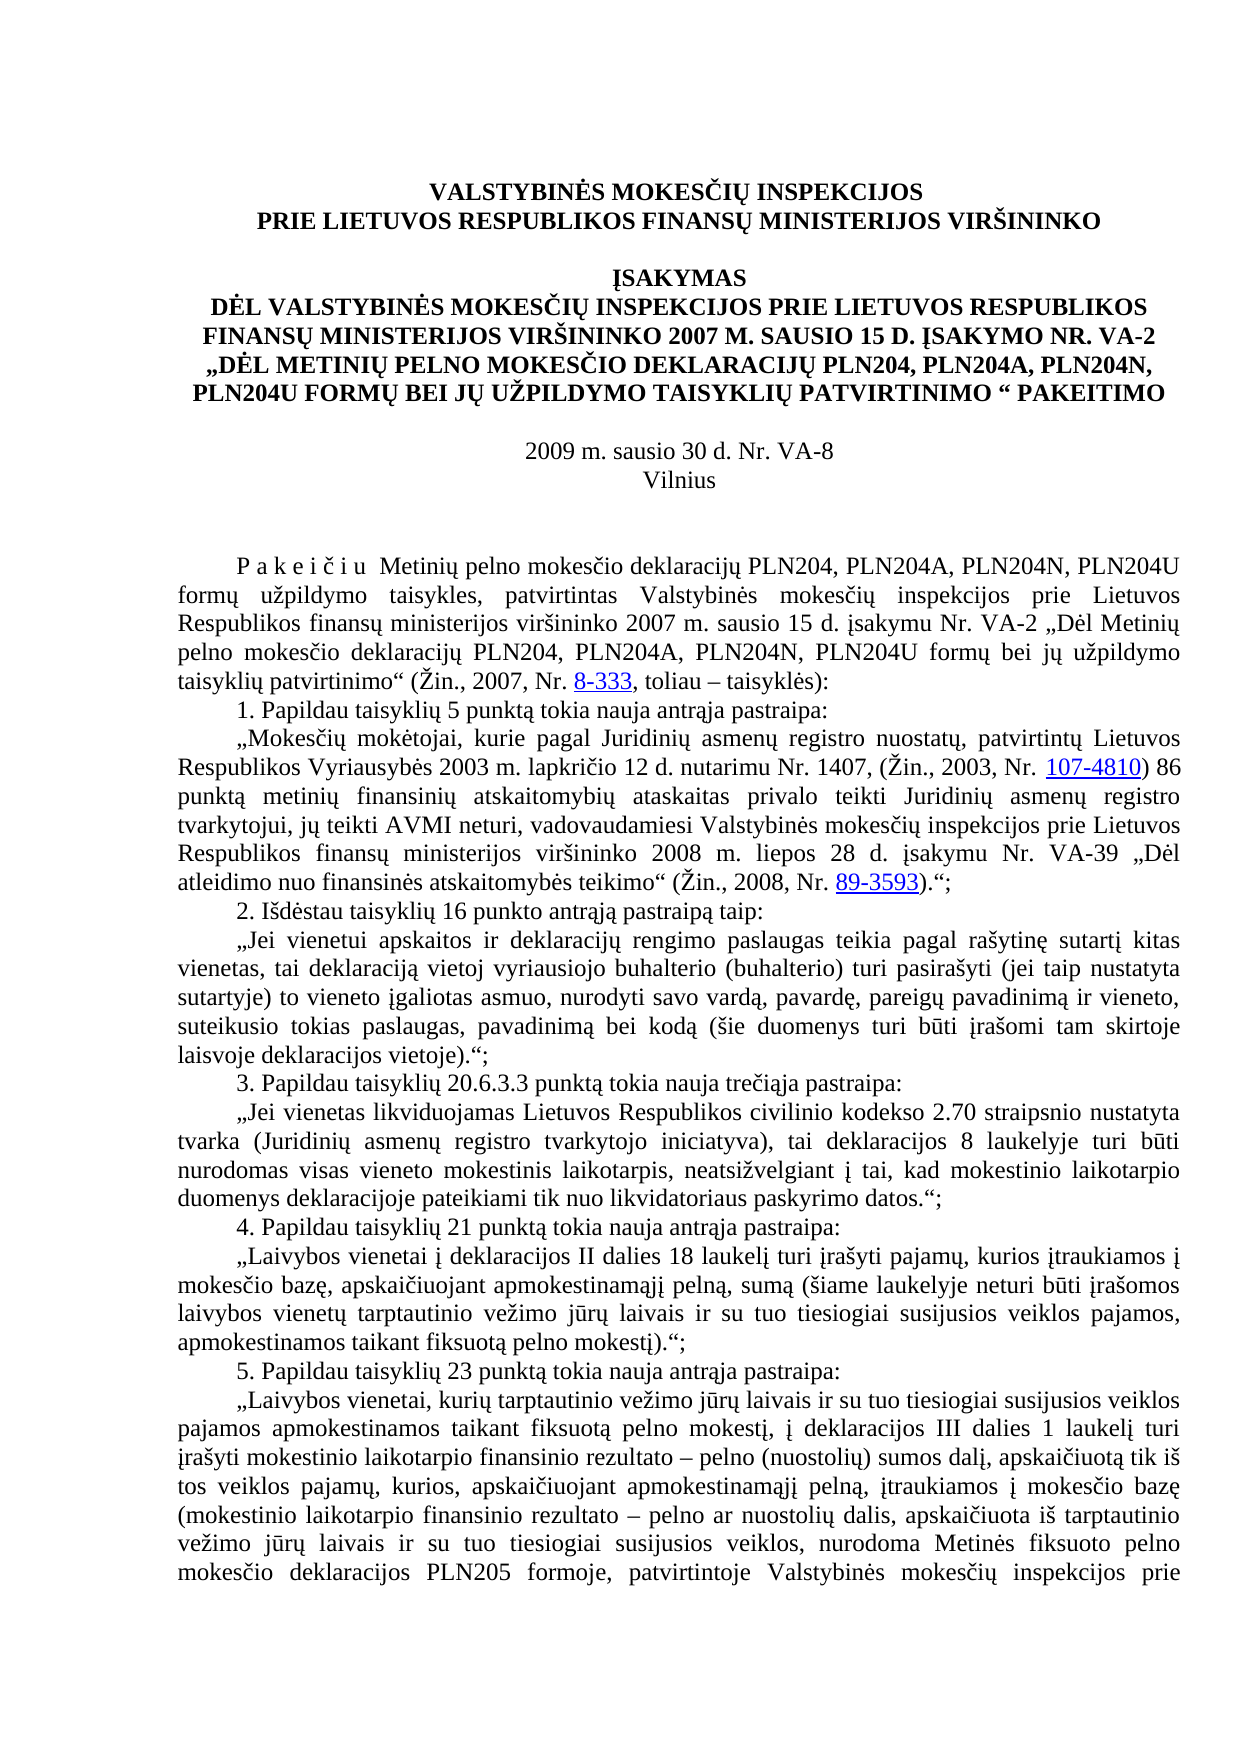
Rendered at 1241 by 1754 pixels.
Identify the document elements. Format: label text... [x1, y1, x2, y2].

text 2009 m. sausio 30 d. Nr. VA-8 [177, 436, 1181, 465]
text 4. Papildau taisyklių 21 punktą tokia nauja antrąja pastraipa: [177, 1212, 1181, 1241]
text DĖL VALSTYBINĖS MOKESČIŲ INSPEKCIJOS PRIE LIETUVOS RESPUBLIKOS FINANSŲ MINISTERIJOS VIRŠININKO 2007 M. SAUSIO 15 D. ĮSAKYMO NR. VA-2 „DĖL METINIŲ PELNO MOKESČIO DEKLARACIJŲ PLN204, PLN204A, PLN204N, PLN204U FORMŲ BEI JŲ UŽPILDYMO TAISYKLIŲ PATVIRTINIMO “ PAKEITIMO [177, 292, 1181, 407]
text „Jei vienetui apskaitos ir deklaracijų rengimo paslaugas teikia pagal rašytinę sutartį kitas vienetas, tai deklaraciją vietoj vyriausiojo buhalterio (buhalterio) turi pasirašyti (jei taip nustatyta sutartyje) to vieneto įgaliotas asmuo, nurodyti savo vardą, pavardę, pareigų pavadinimą ir vieneto, suteikusio tokias paslaugas, pavadinimą bei kodą (šie duomenys turi būti įrašomi tam skirtoje laisvoje deklaracijos vietoje).“; [177, 925, 1181, 1068]
text VALSTYBINĖS MOKESČIŲ INSPEKCIJOS [177, 177, 1181, 206]
text PRIE LIETUVOS RESPUBLIKOS FINANSŲ MINISTERIJOS VIRŠININKO [177, 206, 1181, 235]
text 3. Papildau taisyklių 20.6.3.3 punktą tokia nauja trečiąja pastraipa: [177, 1068, 1181, 1097]
text 2. Išdėstau taisyklių 16 punkto antrąją pastraipą taip: [177, 896, 1181, 925]
text „Mokesčių mokėtojai, kurie pagal Juridinių asmenų registro nuostatų, patvirtintų Lietuvos Respublikos Vyriausybės 2003 m. lapkričio 12 d. nutarimu Nr. 1407, (Žin., 2003, Nr. 107-4810) 86 punktą metinių finansinių atskaitomybių ataskaitas privalo teikti Juridinių asmenų registro tvarkytojui, jų teikti AVMI neturi, vadovaudamiesi Valstybinės mokesčių inspekcijos prie Lietuvos Respublikos finansų ministerijos viršininko 2008 m. liepos 28 d. įsakymu Nr. VA-39 „Dėl atleidimo nuo finansinės atskaitomybės teikimo“ (Žin., 2008, Nr. 89-3593).“; [177, 723, 1181, 896]
text ĮSAKYMAS [177, 263, 1181, 292]
text Vilnius [177, 465, 1181, 493]
text „Laivybos vienetai į deklaracijos II dalies 18 laukelį turi įrašyti pajamų, kurios įtraukiamos į mokesčio bazę, apskaičiuojant apmokestinamąjį pelną, sumą (šiame laukelyje neturi būti įrašomos laivybos vienetų tarptautinio vežimo jūrų laivais ir su tuo tiesiogiai susijusios veiklos pajamos, apmokestinamos taikant fiksuotą pelno mokestį).“; [177, 1241, 1181, 1356]
text „Jei vienetas likviduojamas Lietuvos Respublikos civilinio kodekso 2.70 straipsnio nustatyta tvarka (Juridinių asmenų registro tvarkytojo iniciatyva), tai deklaracijos 8 laukelyje turi būti nurodomas visas vieneto mokestinis laikotarpis, neatsižvelgiant į tai, kad mokestinio laikotarpio duomenys deklaracijoje pateikiami tik nuo likvidatoriaus paskyrimo datos.“; [177, 1097, 1181, 1212]
text 1. Papildau taisyklių 5 punktą tokia nauja antrąja pastraipa: [177, 695, 1181, 723]
text „Laivybos vienetai, kurių tarptautinio vežimo jūrų laivais ir su tuo tiesiogiai susijusios veiklos pajamos apmokestinamos taikant fiksuotą pelno mokestį, į deklaracijos III dalies 1 laukelį turi įrašyti mokestinio laikotarpio finansinio rezultato – pelno (nuostolių) sumos dalį, apskaičiuotą tik iš tos veiklos pajamų, kurios, apskaičiuojant apmokestinamąjį pelną, įtraukiamos į mokesčio bazę (mokestinio laikotarpio finansinio rezultato – pelno ar nuostolių dalis, apskaičiuota iš tarptautinio vežimo jūrų laivais ir su tuo tiesiogiai susijusios veiklos, nurodoma Metinės fiksuoto pelno mokesčio deklaracijos PLN205 formoje, patvirtintoje Valstybinės mokesčių inspekcijos prie [177, 1385, 1181, 1586]
text 5. Papildau taisyklių 23 punktą tokia nauja antrąja pastraipa: [177, 1356, 1181, 1385]
text Pakeičiu Metinių pelno mokesčio deklaracijų PLN204, PLN204A, PLN204N, PLN204U formų užpildymo taisykles, patvirtintas Valstybinės mokesčių inspekcijos prie Lietuvos Respublikos finansų ministerijos viršininko 2007 m. sausio 15 d. įsakymu Nr. VA-2 „Dėl Metinių pelno mokesčio deklaracijų PLN204, PLN204A, PLN204N, PLN204U formų bei jų užpildymo taisyklių patvirtinimo“ (Žin., 2007, Nr. 8-333, toliau – taisyklės): [177, 551, 1181, 695]
